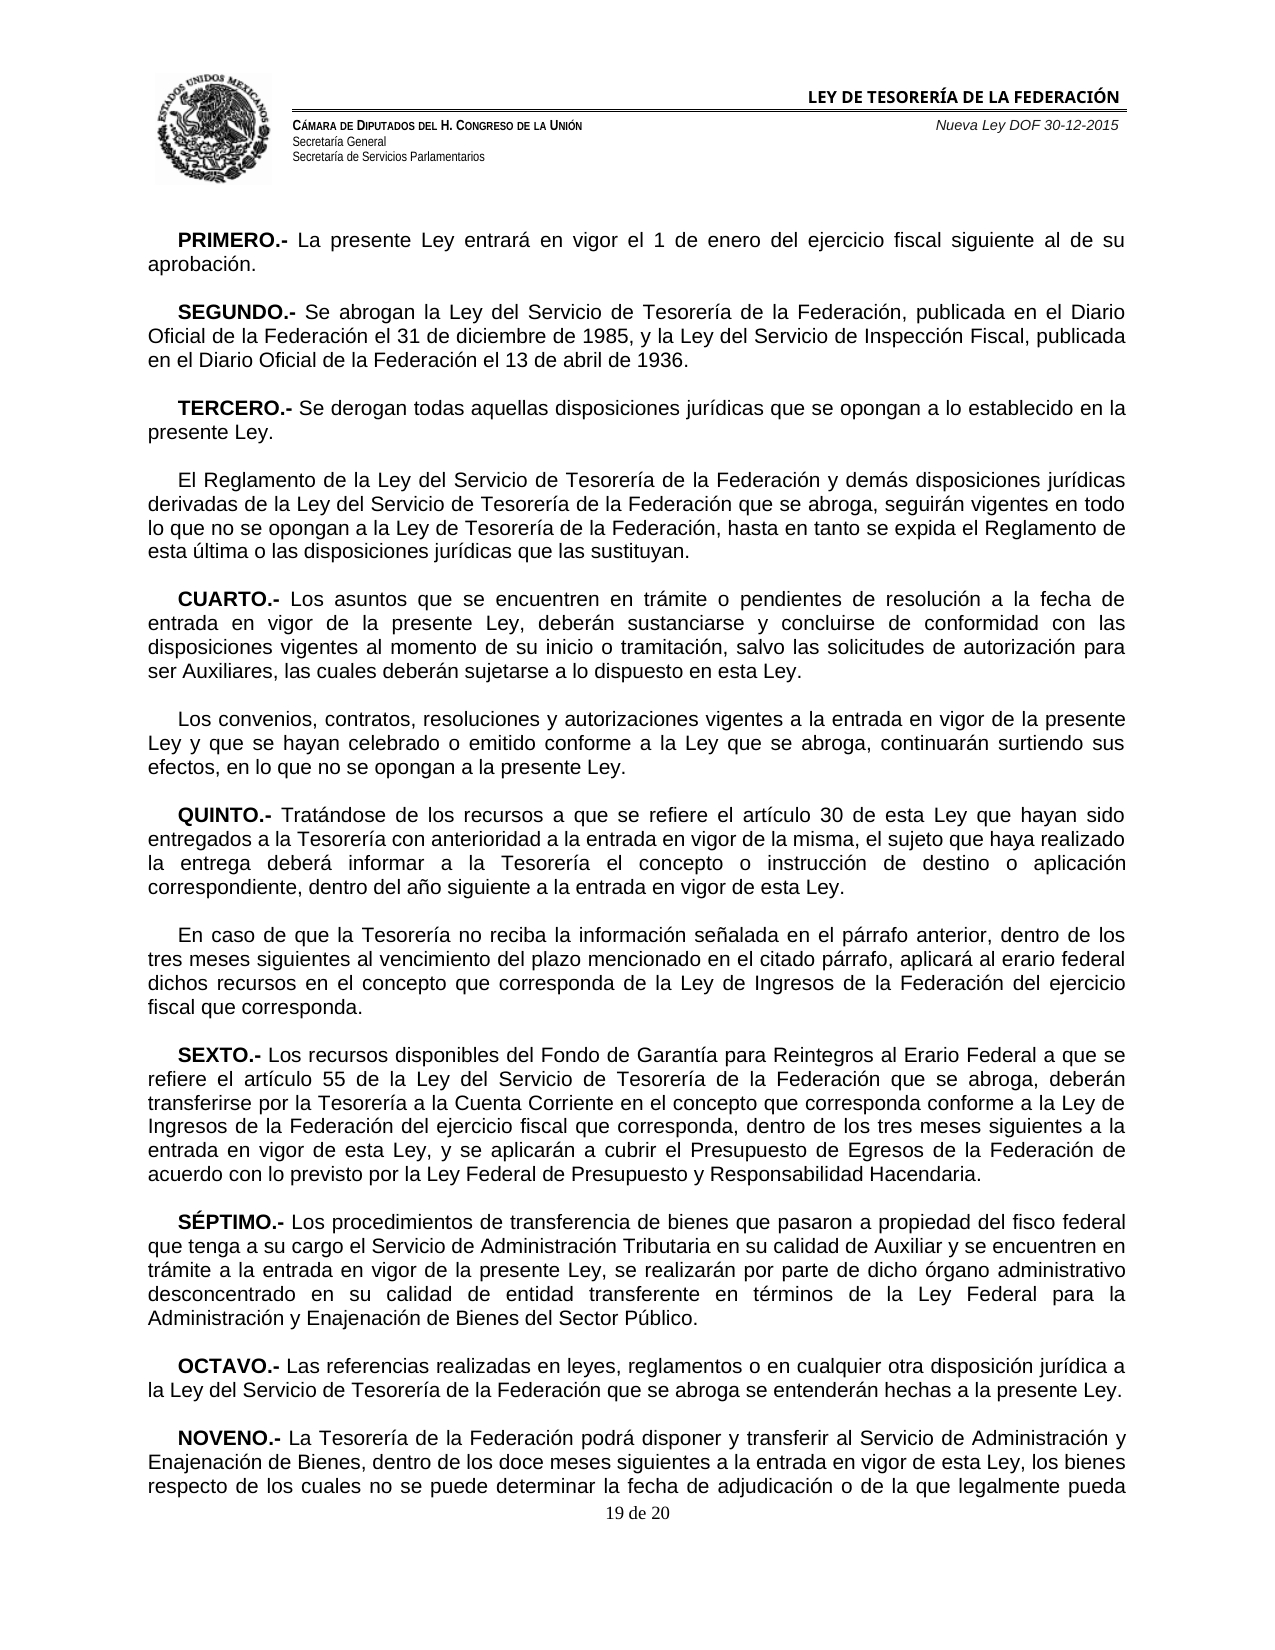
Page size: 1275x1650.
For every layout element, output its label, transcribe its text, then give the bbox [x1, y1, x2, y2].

text PRIMERO.- La presente Ley entrará en vigor el 1 de enero del ejercicio fiscal siguiente al de su aprobación. [148, 228, 1127, 276]
text OCTAVO.- Las referencias realizadas en leyes, reglamentos o en cualquier otra disposición jurídica a la Ley del Servicio de Tesorería de la Federación que se abroga se entenderán hechas a la presente Ley. [148, 1354, 1127, 1402]
text SEXTO.- Los recursos disponibles del Fondo de Garantía para Reintegros al Erario Federal a que se refiere el artículo 55 de la Ley del Servicio de Tesorería de la Federación que se abroga, deberán transferirse por la Tesorería a la Cuenta Corriente en el concepto que corresponda conforme a la Ley de Ingresos de la Federación del ejercicio fiscal que corresponda, dentro de los tres meses siguientes a la entrada en vigor de esta Ley, y se aplicarán a cubrir el Presupuesto de Egresos de la Federación de acuerdo con lo previsto por la Ley Federal de Presupuesto y Responsabilidad Hacendaria. [148, 1042, 1127, 1186]
text Los convenios, contratos, resoluciones y autorizaciones vigentes a la entrada en vigor de la presente Ley y que se hayan celebrado o emitido conforme a la Ley que se abroga, continuarán surtiendo sus efectos, en lo que no se opongan a la presente Ley. [148, 707, 1127, 779]
text El Reglamento de la Ley del Servicio de Tesorería de la Federación y demás disposiciones jurídicas derivadas de la Ley del Servicio de Tesorería de la Federación que se abroga, seguirán vigentes en todo lo que no se opongan a la Ley de Tesorería de la Federación, hasta en tanto se expida el Reglamento de esta última o las disposiciones jurídicas que las sustituyan. [148, 467, 1127, 563]
text En caso de que la Tesorería no reciba la información señalada en el párrafo anterior, dentro de los tres meses siguientes al vencimiento del plazo mencionado en el citado párrafo, aplicará al erario federal dichos recursos en el concepto que corresponda de la Ley de Ingresos de la Federación del ejercicio fiscal que corresponda. [148, 923, 1127, 1018]
text QUINTO.- Tratándose de los recursos a que se refiere el artículo 30 de esta Ley que hayan sido entregados a la Tesorería con anterioridad a la entrada en vigor de la misma, el sujeto que haya realizado la entrega deberá informar a la Tesorería el concepto o instrucción de destino o aplicación correspondiente, dentro del año siguiente a la entrada en vigor de esta Ley. [148, 803, 1127, 899]
text NOVENO.- La Tesorería de la Federación podrá disponer y transferir al Servicio de Administración y Enajenación de Bienes, dentro de los doce meses siguientes a la entrada en vigor de esta Ley, los bienes respecto de los cuales no se puede determinar la fecha de adjudicación o de la que legalmente pueda [148, 1426, 1127, 1498]
text TERCERO.- Se derogan todas aquellas disposiciones jurídicas que se opongan a lo establecido en la presente Ley. [148, 396, 1127, 443]
text SÉPTIMO.- Los procedimientos de transferencia de bienes que pasaron a propiedad del fisco federal que tenga a su cargo el Servicio de Administración Tributaria en su calidad de Auxiliar y se encuentren en trámite a la entrada en vigor de la presente Ley, se realizarán por parte de dicho órgano administrativo desconcentrado en su calidad de entidad transferente en términos de la Ley Federal para la Administración y Enajenación de Bienes del Sector Público. [148, 1210, 1127, 1330]
text SEGUNDO.- Se abrogan la Ley del Servicio de Tesorería de la Federación, publicada en el Diario Oficial de la Federación el 31 de diciembre de 1985, y la Ley del Servicio de Inspección Fiscal, publicada en el Diario Oficial de la Federación el 13 de abril de 1936. [148, 300, 1127, 372]
text CUARTO.- Los asuntos que se encuentren en trámite o pendientes de resolución a la fecha de entrada en vigor de la presente Ley, deberán sustanciarse y concluirse de conformidad con las disposiciones vigentes al momento de su inicio o tramitación, salvo las solicitudes de autorización para ser Auxiliares, las cuales deberán sujetarse a lo dispuesto en esta Ley. [148, 587, 1127, 683]
